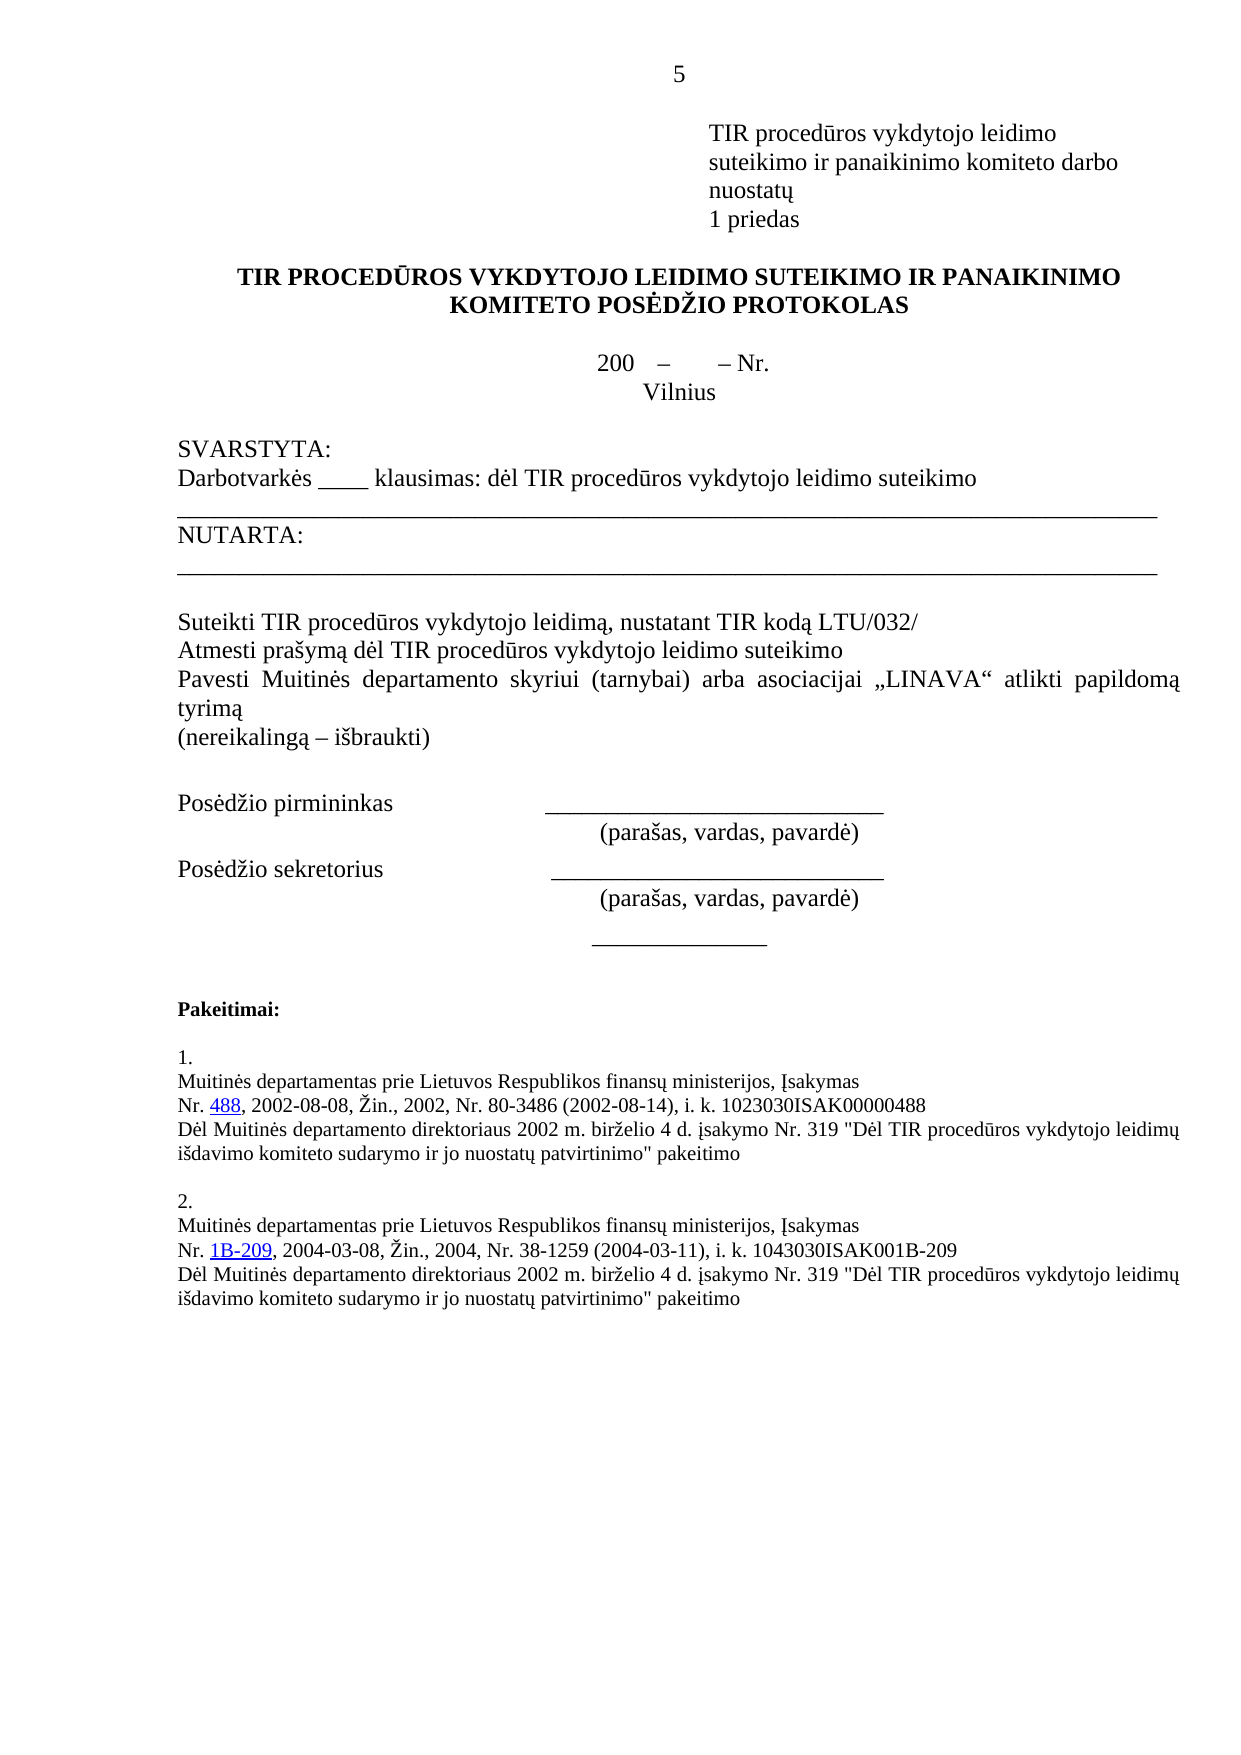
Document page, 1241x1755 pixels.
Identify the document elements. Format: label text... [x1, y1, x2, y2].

text Darbotvarkės ____ klausimas: dėl TIR procedūros vykdytojo leidimo suteikimo [177, 463, 1181, 492]
text Pakeitimai: [177, 997, 1181, 1021]
text suteikimo ir panaikinimo komiteto darbo [709, 147, 1181, 176]
text Posėdžio sekretorius [177, 854, 1181, 883]
text Muitinės departamentas prie Lietuvos Respublikos finansų ministerijos, Įsakymas [177, 1213, 1181, 1237]
text Atmesti prašymą dėl TIR procedūros vykdytojo leidimo suteikimo [177, 636, 1181, 664]
text Dėl Muitinės departamento direktoriaus 2002 m. birželio 4 d. įsakymo Nr. 319 "Dėl TIR procedūros vykdytojo leidimų išdavimo komiteto sudarymo ir jo nuostatų patvirtinimo" pakeitimo [177, 1262, 1181, 1310]
text Suteikti TIR procedūros vykdytojo leidimą, nustatant TIR kodą LTU/032/ [177, 607, 1181, 636]
text 1. [177, 1045, 1181, 1069]
text Vilnius [177, 377, 1181, 406]
text SVARSTYTA: [177, 434, 1181, 463]
text Posėdžio pirmininkas [177, 788, 1181, 817]
text 200 – – Nr. [177, 348, 1181, 377]
text 1 priedas [709, 204, 1181, 233]
text (parašas, vardas, pavardė) [177, 817, 1181, 854]
text TIR PROCEDŪROS VYKDYTOJO LEIDIMO SUTEIKIMO IR PANAIKINIMO KOMITETO POSĖDŽIO PROTOKOLAS [177, 262, 1181, 319]
text Nr. 488, 2002-08-08, Žin., 2002, Nr. 80-3486 (2002-08-14), i. k. 1023030ISAK00000488 [177, 1093, 1181, 1117]
text (parašas, vardas, pavardė) [177, 883, 1181, 920]
text nuostatų [709, 176, 1181, 204]
text (nereikalingą – išbraukti) [177, 722, 1181, 759]
text TIR procedūros vykdytojo leidimo [709, 118, 1181, 147]
text NUTARTA: [177, 521, 1181, 549]
text 2. [177, 1189, 1181, 1213]
text Nr. 1B-209, 2004-03-08, Žin., 2004, Nr. 38-1259 (2004-03-11), i. k. 1043030ISAK001B-209 [177, 1237, 1181, 1262]
text Muitinės departamentas prie Lietuvos Respublikos finansų ministerijos, Įsakymas [177, 1069, 1181, 1093]
text ______________ [177, 920, 1181, 949]
text Dėl Muitinės departamento direktoriaus 2002 m. birželio 4 d. įsakymo Nr. 319 "Dėl TIR procedūros vykdytojo leidimų išdavimo komiteto sudarymo ir jo nuostatų patvirtinimo" pakeitimo [177, 1117, 1181, 1165]
text Pavesti Muitinės departamento skyriui (tarnybai) arba asociacijai „LINAVA“ atlikti papildomą tyrimą [177, 664, 1181, 722]
